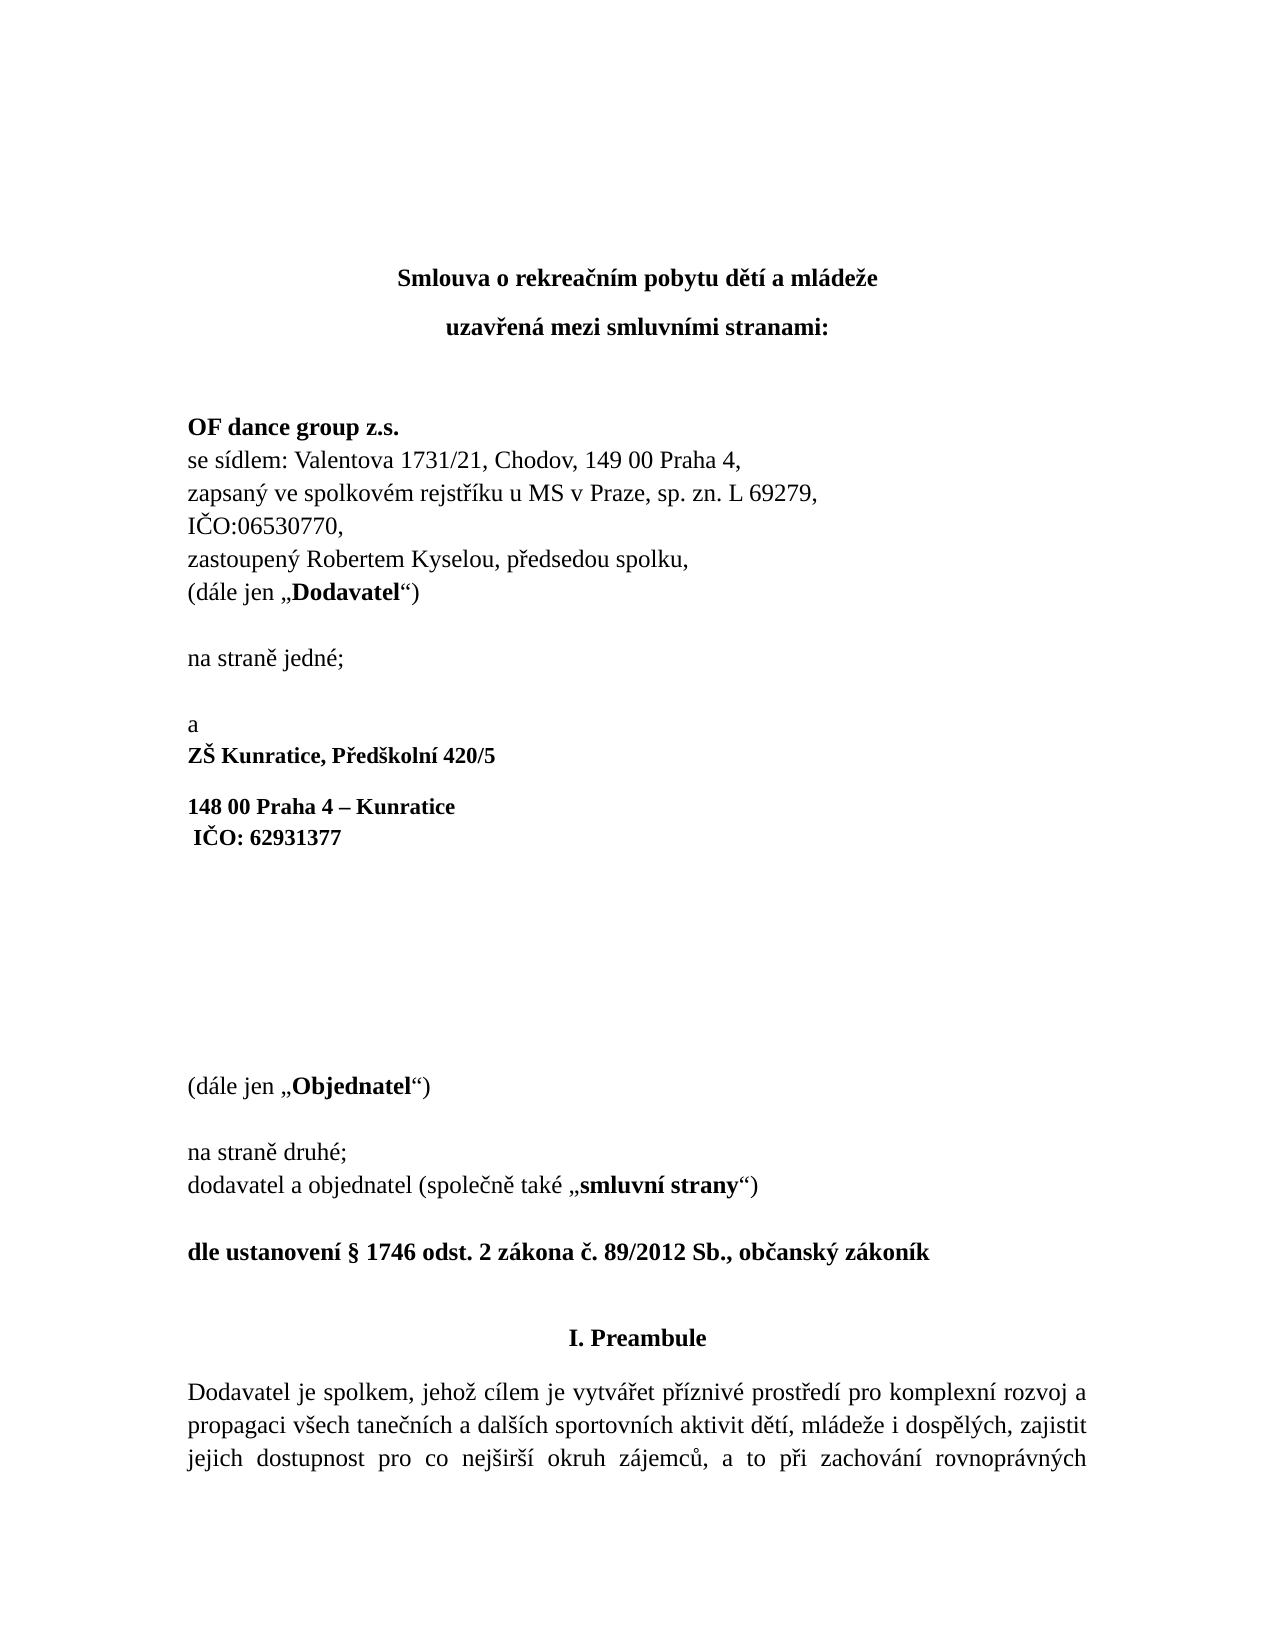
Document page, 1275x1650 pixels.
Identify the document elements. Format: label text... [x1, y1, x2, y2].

text se sídlem: Valentova 1731/21, Chodov, 149 00 Praha 4, [187, 445, 1209, 473]
text OF dance group z.s. [187, 412, 1209, 440]
text a [187, 709, 1209, 738]
text zastoupený Robertem Kyselou, předsedou spolku, [187, 544, 1209, 572]
text na straně jedné; [187, 643, 1209, 672]
text na straně druhé; [187, 1137, 1209, 1166]
text uzavřená mezi smluvními stranami: [187, 312, 1087, 341]
text IČO:06530770, [187, 511, 1209, 539]
text IČO: 62931377 [187, 824, 1087, 851]
text I. Preambule [187, 1323, 1087, 1352]
text Smlouva o rekreačním pobytu dětí a mládeže [187, 263, 1087, 292]
text dodavatel a objednatel (společně také „smluvní strany“) [187, 1171, 1209, 1199]
text (dále jen „Objednatel“) [187, 1071, 1209, 1100]
text ZŠ Kunratice, Předškolní 420/5 [187, 742, 1087, 768]
text dle ustanovení § 1746 odst. 2 zákona č. 89/2012 Sb., občanský zákoník [187, 1237, 1209, 1265]
text Dodavatel je spolkem, jehož cílem je vytvářet příznivé prostředí pro komplexní rozvoj a propagaci všech tanečních a dalších sportovních aktivit dětí, mládeže i dospělých, zajistit jejich dostupnost pro co nejširší okruh zájemců, a to při zachování rovnoprávných [187, 1377, 1087, 1472]
text 148 00 Praha 4 – Kunratice [187, 793, 1087, 819]
text (dále jen „Dodavatel“) [187, 577, 1209, 606]
text zapsaný ve spolkovém rejstříku u MS v Praze, sp. zn. L 69279, [187, 478, 1209, 506]
